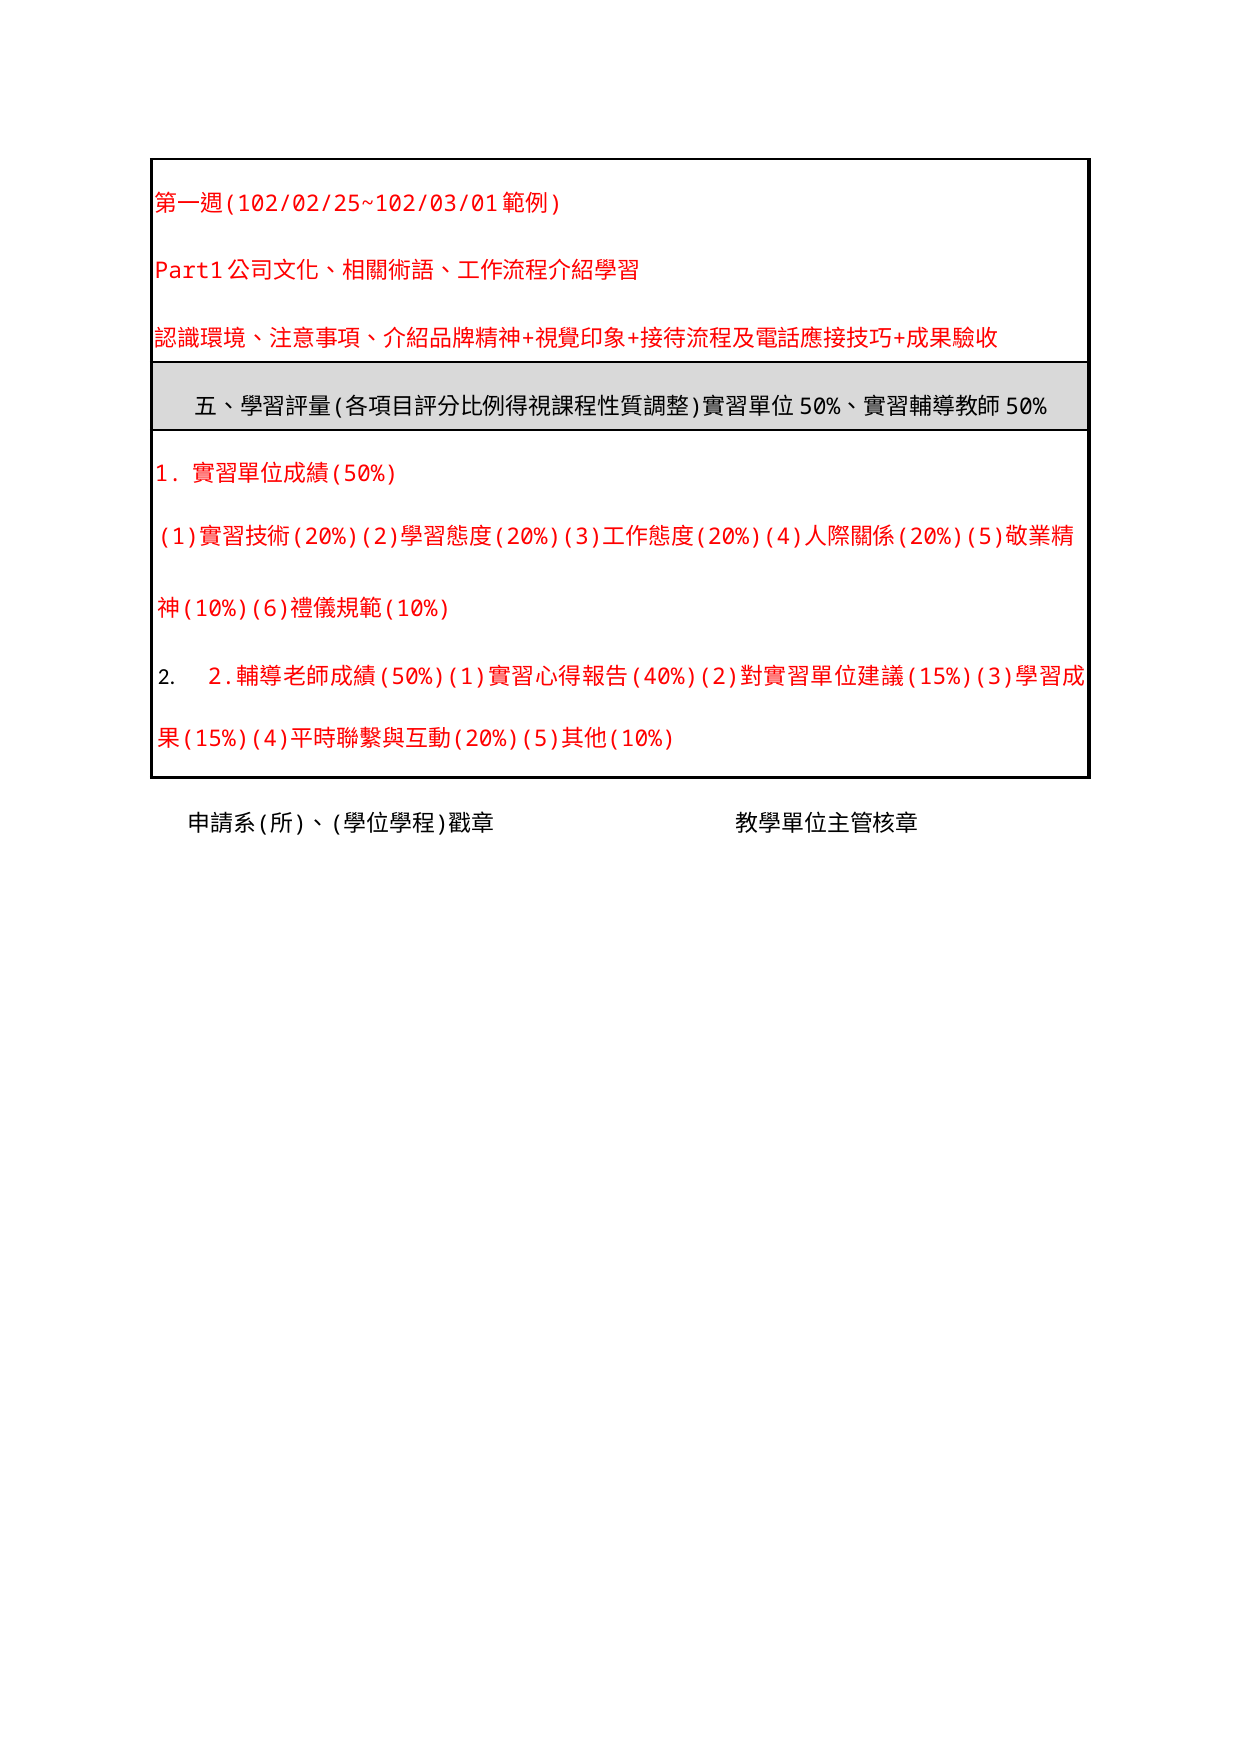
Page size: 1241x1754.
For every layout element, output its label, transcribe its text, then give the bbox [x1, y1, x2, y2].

table_cell 五、學習評量(各項目評分比例得視課程性質調整)實習單位50%、實習輔導教師50% [153, 363, 1087, 429]
text 申請系(所)、(學位學程)戳章 教學單位主管核章 [187, 779, 1053, 842]
table_cell 第一週(102/02/25~102/03/01範例) Part1公司文化、相關術語、工作流程介紹學習 認識環境、注意事項、介紹品牌精神+視覺印象+接待流程及電話應接技巧+成果驗收 [153, 160, 1087, 361]
table_cell 實習單位成績(50%) (1)實習技術(20%)(2)學習態度(20%)(3)工作態度(20%)(4)人際關係(20%)(5)敬業精神(10%)(6)禮儀規範(10%) 2.輔導老師成績(50%)(1)實習心得報告(40%)(2)對實習單位建議(15%)(3)學習成果(15%)(4)平時聯繫與互動(20%)(5)其他(10%) [153, 431, 1087, 776]
